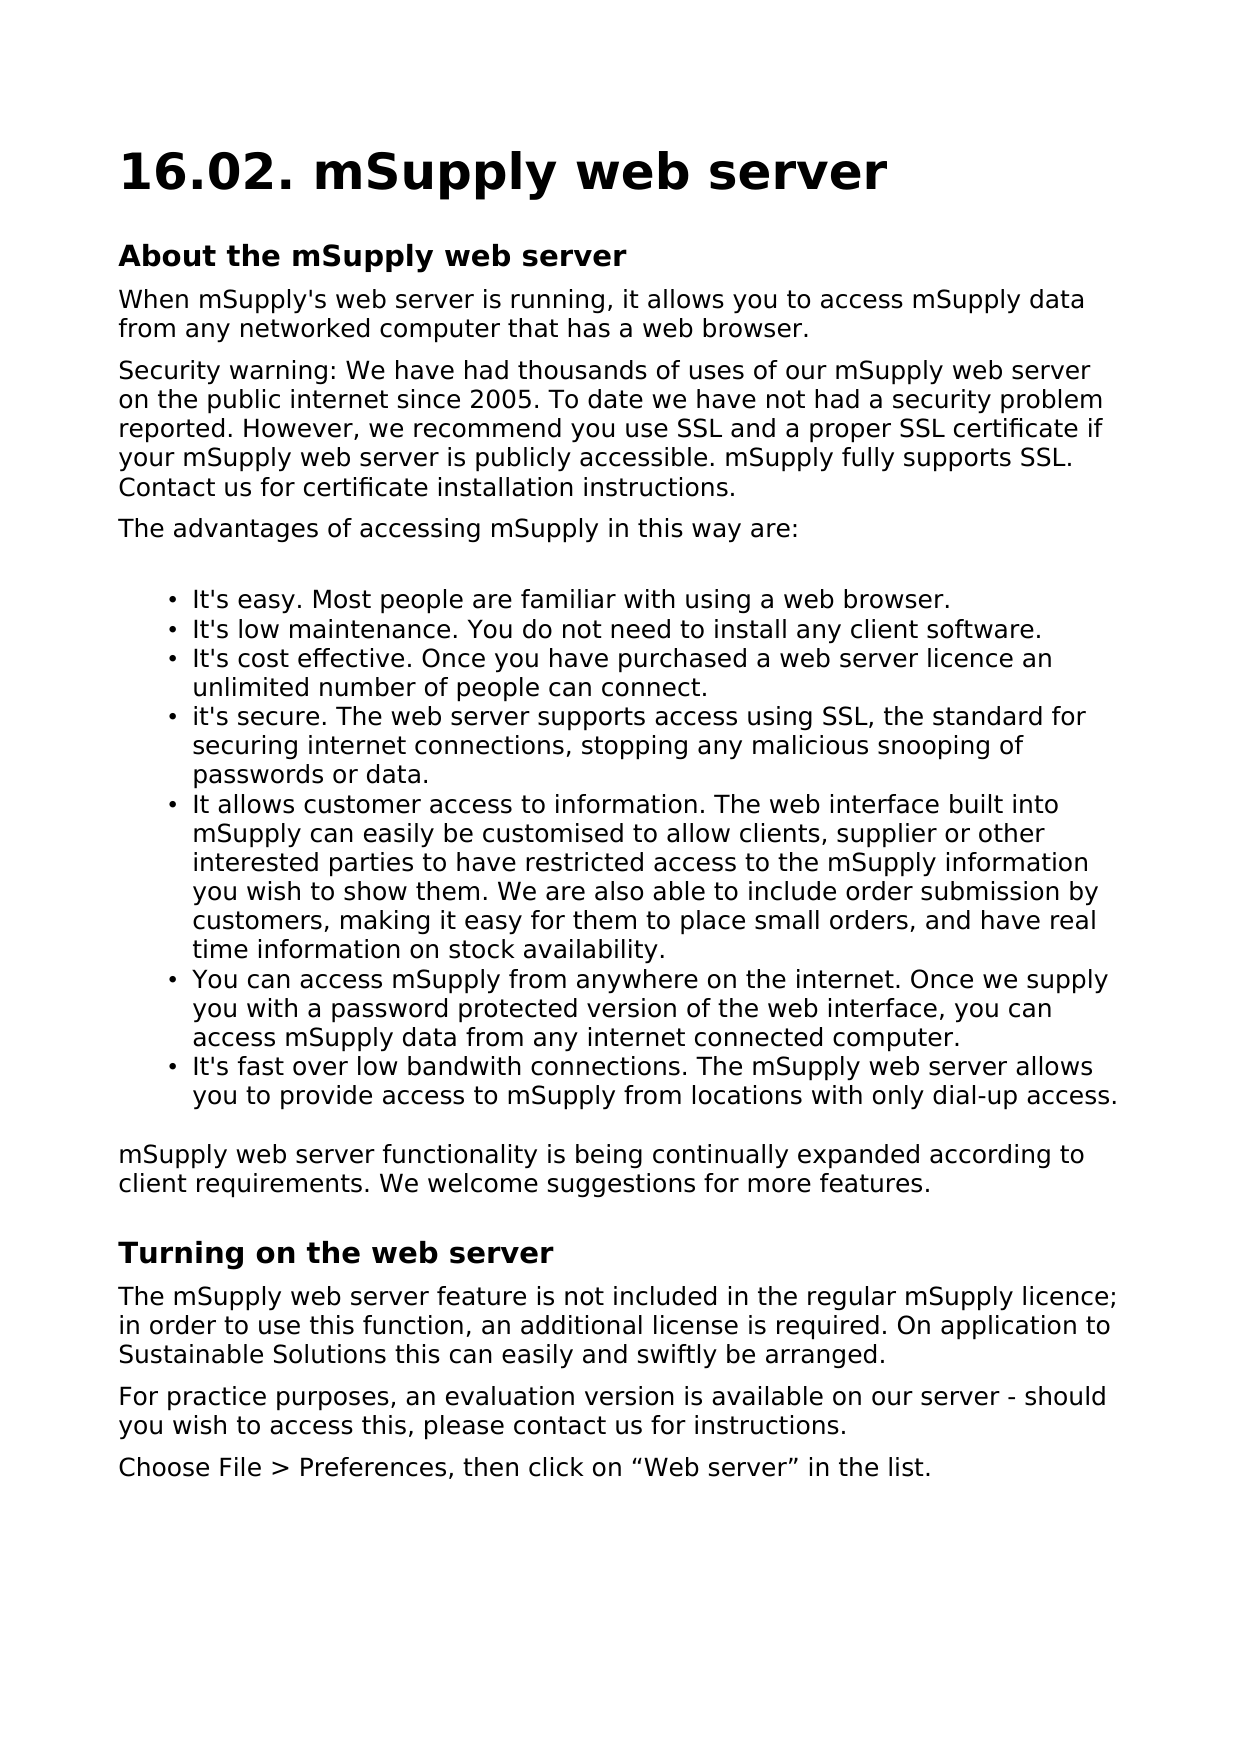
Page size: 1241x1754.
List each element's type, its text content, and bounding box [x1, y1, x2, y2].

subtitle Turning on the web server [118, 1236, 1122, 1270]
list It's fast over low bandwith connections. The mSupply web server allows you to provide access to mSupply from locations with only dial-up access. [177, 1052, 1122, 1111]
list You can access mSupply from anywhere on the internet. Once we supply you with a password protected version of the web interface, you can access mSupply data from any internet connected computer. [177, 965, 1122, 1052]
list It's easy. Most people are familiar with using a web browser. [177, 586, 1122, 615]
list It allows customer access to information. The web interface built into mSupply can easily be customised to allow clients, supplier or other interested parties to have restricted access to the mSupply information you wish to show them. We are also able to include order submission by customers, making it easy for them to place small orders, and have real time information on stock availability. [177, 790, 1122, 965]
text mSupply web server functionality is being continually expanded according to client requirements. We welcome suggestions for more features. [118, 1140, 1122, 1198]
subtitle 16.02. mSupply web server [118, 143, 1122, 201]
text When mSupply's web server is running, it allows you to access mSupply data from any networked computer that has a web browser. [118, 285, 1122, 344]
subtitle About the mSupply web server [118, 239, 1122, 273]
text Security warning: We have had thousands of uses of our mSupply web server on the public internet since 2005. To date we have not had a security problem reported. However, we recommend you use SSL and a proper SSL certificate if your mSupply web server is publicly accessible. mSupply fully supports SSL. Contact us for certificate installation instructions. [118, 356, 1122, 502]
text The mSupply web server feature is not included in the regular mSupply licence; in order to use this function, an additional license is required. On application to Sustainable Solutions this can easily and swiftly be arranged. [118, 1282, 1122, 1370]
text The advantages of accessing mSupply in this way are: [118, 514, 1122, 544]
list It's low maintenance. You do not need to install any client software. [177, 615, 1122, 644]
text For practice purposes, an evaluation version is available on our server - should you wish to access this, please contact us for instructions. [118, 1382, 1122, 1441]
list it's secure. The web server supports access using SSL, the standard for securing internet connections, stopping any malicious snooping of passwords or data. [177, 702, 1122, 790]
list It's cost effective. Once you have purchased a web server licence an unlimited number of people can connect. [177, 644, 1122, 702]
text Choose File > Preferences, then click on “Web server” in the list. [118, 1453, 1122, 1482]
